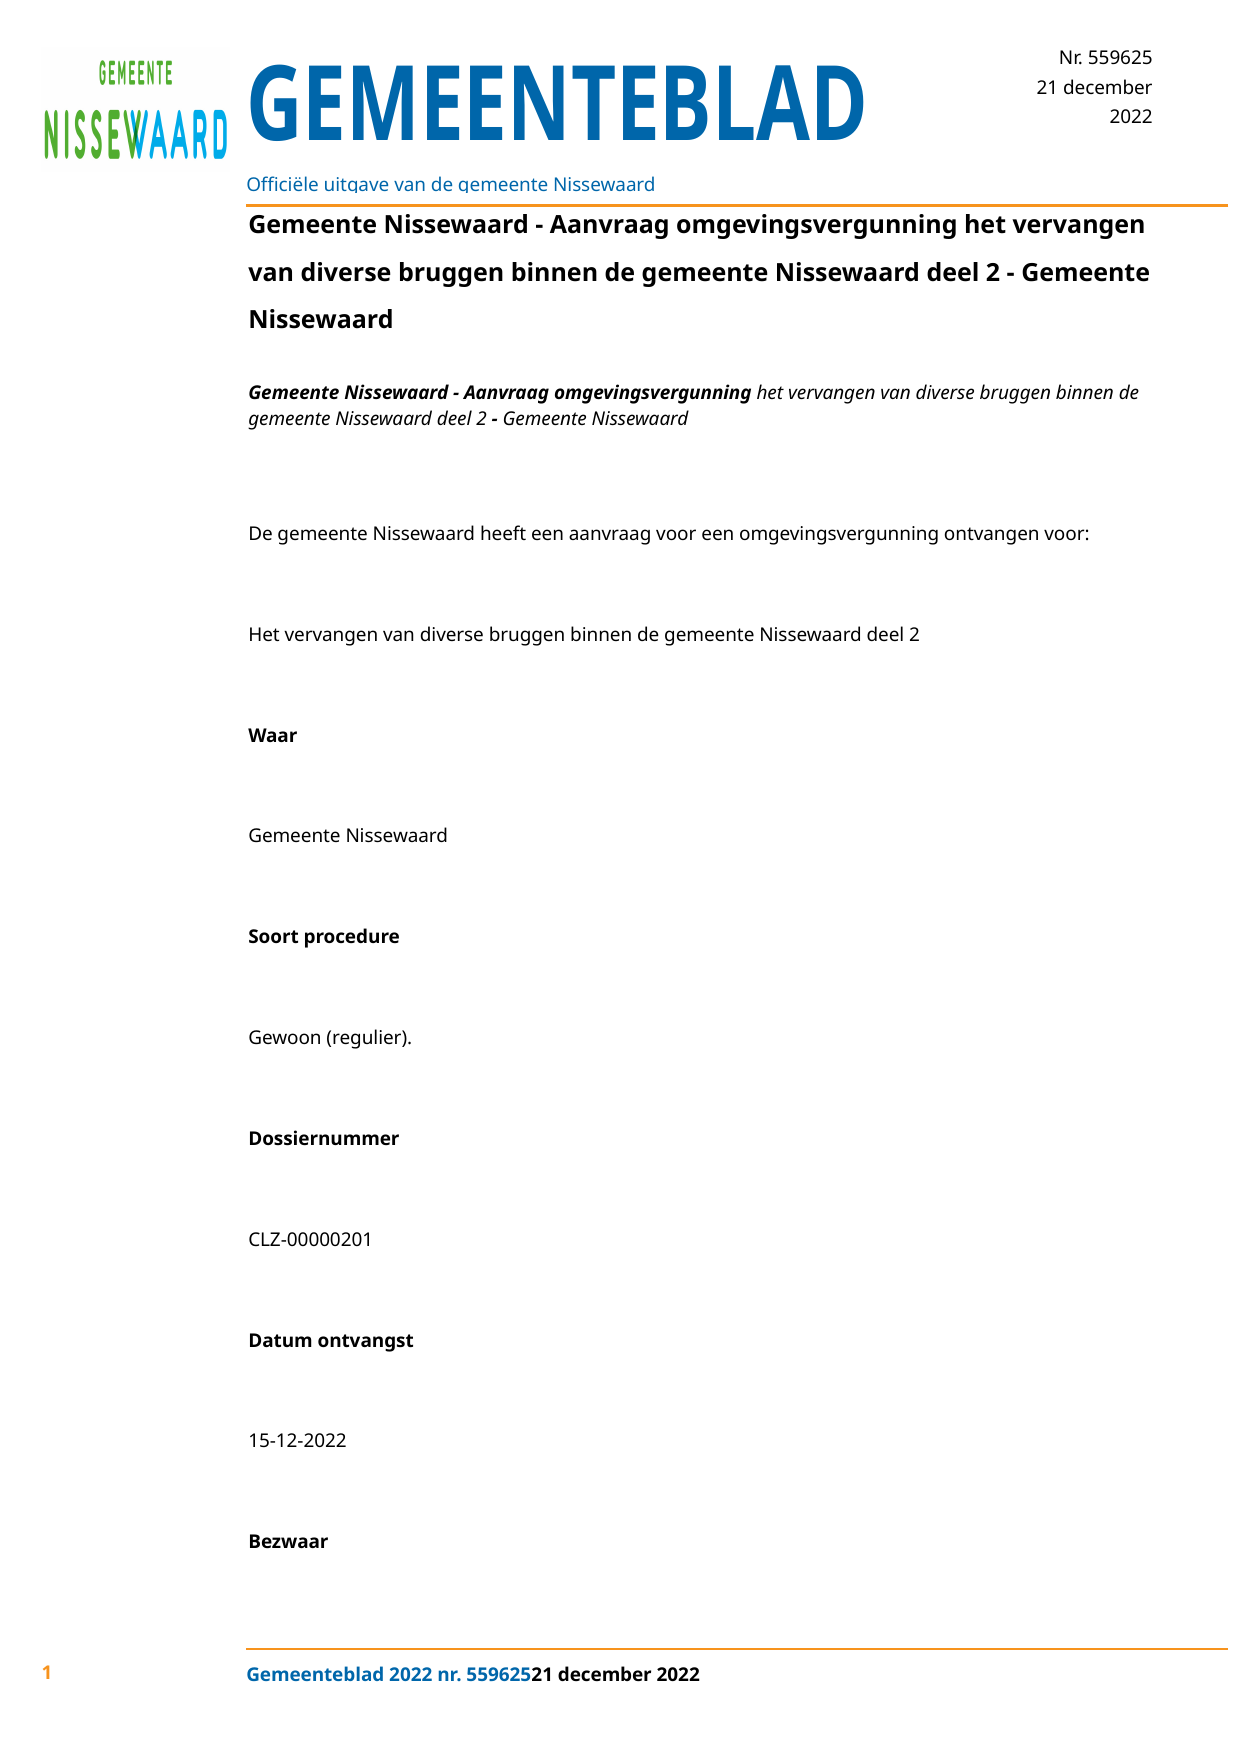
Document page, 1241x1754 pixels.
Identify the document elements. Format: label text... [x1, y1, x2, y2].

text Soort procedure [248, 923, 1152, 949]
text Bezwaar [248, 1528, 1152, 1554]
text CLZ-00000201 [248, 1226, 1152, 1252]
text Gewoon (regulier). [248, 1024, 1152, 1050]
text Waar [248, 722, 1152, 748]
text Het vervangen van diverse bruggen binnen de gemeente Nissewaard deel 2 [248, 621, 1152, 647]
text 15-12-2022 [248, 1428, 1152, 1453]
text Dossiernummer [248, 1125, 1152, 1151]
text De gemeente Nissewaard heeft een aanvraag voor een omgevingsvergunning ontvangen voor: [248, 520, 1152, 546]
text Gemeente Nissewaard - Aanvraag omgevingsvergunning het vervangen van diverse bruggen binnen de gemeente Nissewaard deel 2 - Gemeente Nissewaard [248, 379, 1152, 431]
text Gemeente Nissewaard - Aanvraag omgevingsvergunning het vervangen van diverse bruggen binnen de gemeente Nissewaard deel 2 - Gemeente Nissewaard [248, 207, 1152, 336]
text Gemeente Nissewaard [248, 823, 1152, 848]
picture [41, 47, 231, 172]
text Datum ontvangst [248, 1327, 1152, 1353]
